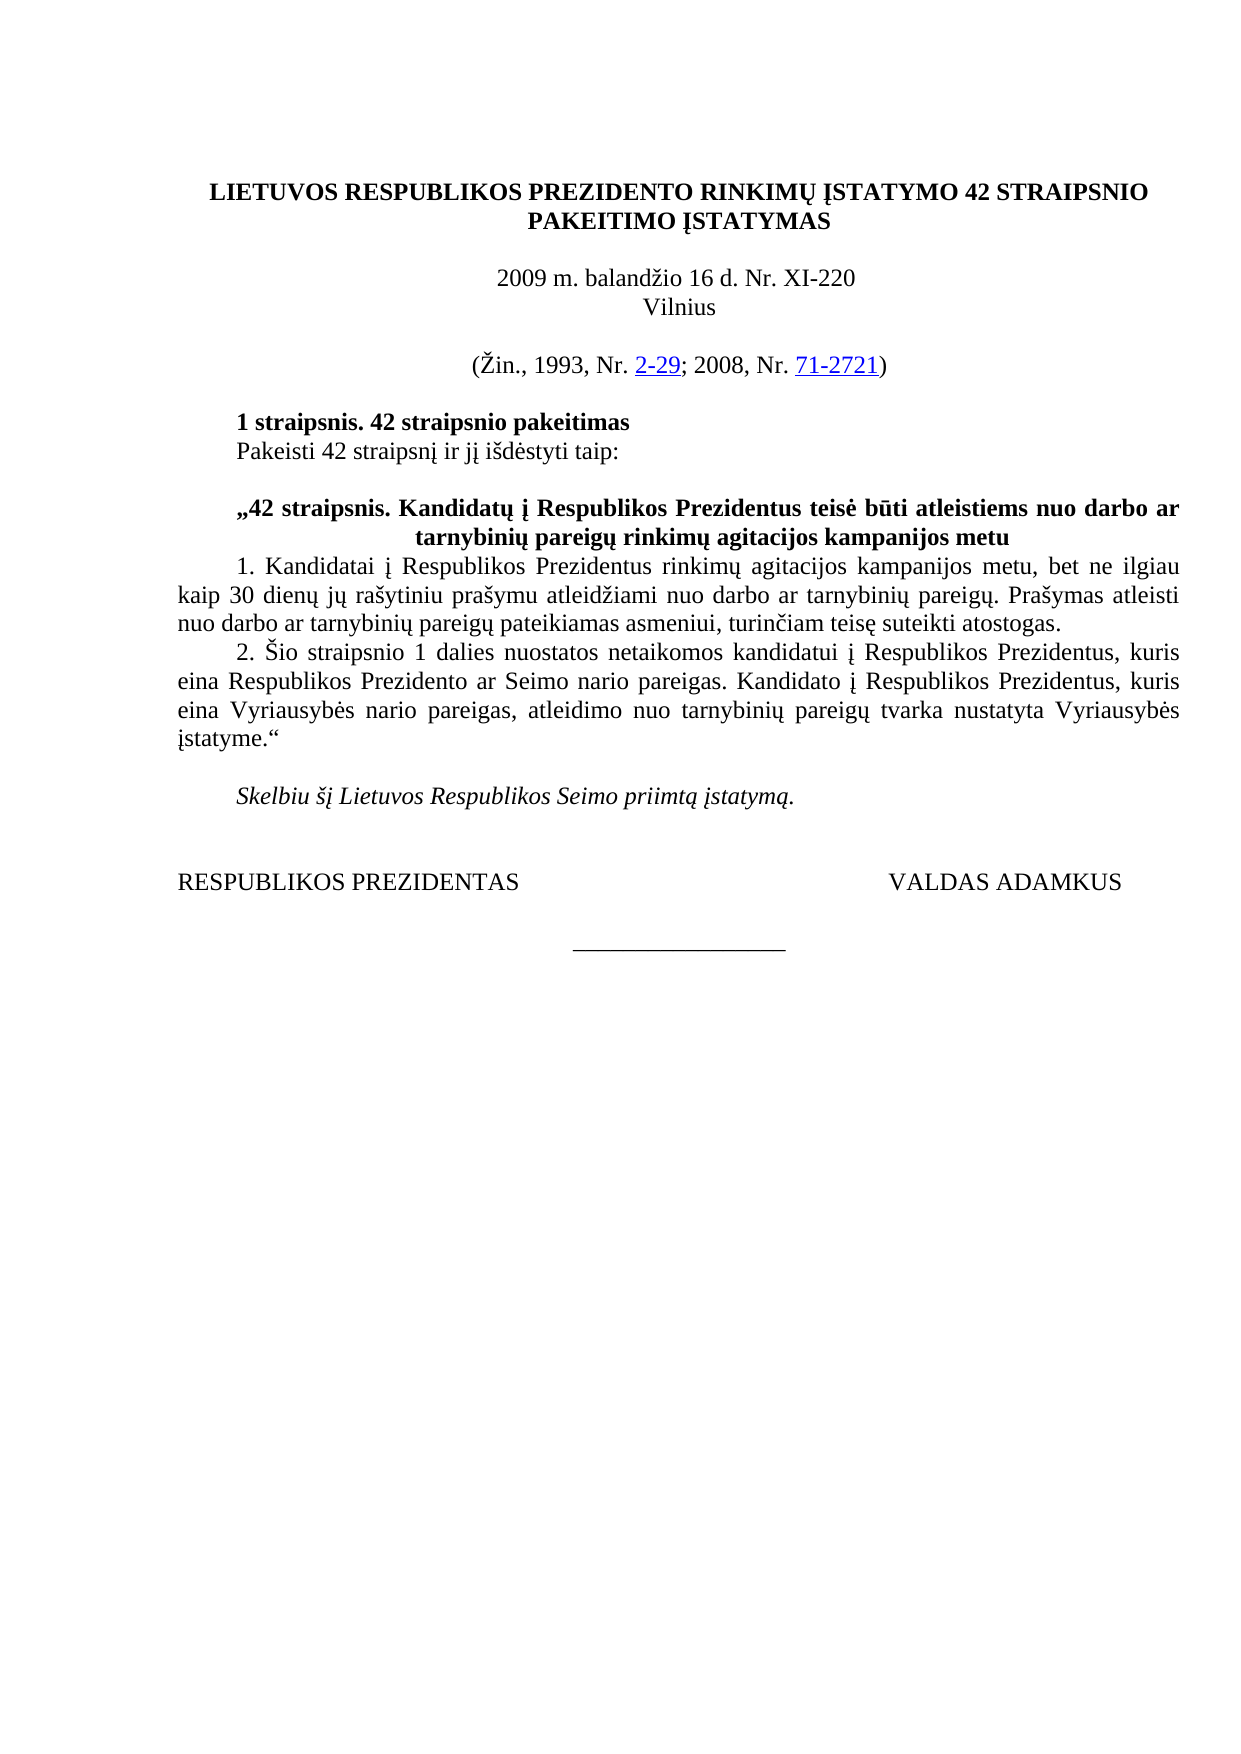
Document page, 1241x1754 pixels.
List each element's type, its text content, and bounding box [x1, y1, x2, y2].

text Skelbiu šį Lietuvos Respublikos Seimo priimtą įstatymą. [177, 781, 1181, 810]
text (Žin., 1993, Nr. 2-29; 2008, Nr. 71-2721) [177, 350, 1181, 378]
text Pakeisti 42 straipsnį ir jį išdėstyti taip: [177, 436, 1181, 465]
text 2009 m. balandžio 16 d. Nr. XI-220 [177, 263, 1181, 292]
text 2. Šio straipsnio 1 dalies nuostatos netaikomos kandidatui į Respublikos Prezidentus, kuris eina Respublikos Prezidento ar Seimo nario pareigas. Kandidato į Respublikos Prezidentus, kuris eina Vyriausybės nario pareigas, atleidimo nuo tarnybinių pareigų tvarka nustatyta Vyriausybės įstatyme.“ [177, 637, 1181, 752]
text RESPUBLIKOS PREZIDENTAS VALDAS ADAMKUS [177, 867, 1181, 896]
text „42 straipsnis. Kandidatų į Respublikos Prezidentus teisė būti atleistiems nuo darbo ar tarnybinių pareigų rinkimų agitacijos kampanijos metu [236, 493, 1181, 551]
text 1 straipsnis. 42 straipsnio pakeitimas [177, 407, 1181, 436]
text _________________ [177, 925, 1181, 953]
text LIETUVOS RESPUBLIKOS PREZIDENTO RINKIMŲ ĮSTATYMO 42 STRAIPSNIO PAKEITIMO ĮSTATYMAS [177, 177, 1181, 235]
text Vilnius [177, 292, 1181, 321]
text 1. Kandidatai į Respublikos Prezidentus rinkimų agitacijos kampanijos metu, bet ne ilgiau kaip 30 dienų jų rašytiniu prašymu atleidžiami nuo darbo ar tarnybinių pareigų. Prašymas atleisti nuo darbo ar tarnybinių pareigų pateikiamas asmeniui, turinčiam teisę suteikti atostogas. [177, 551, 1181, 637]
